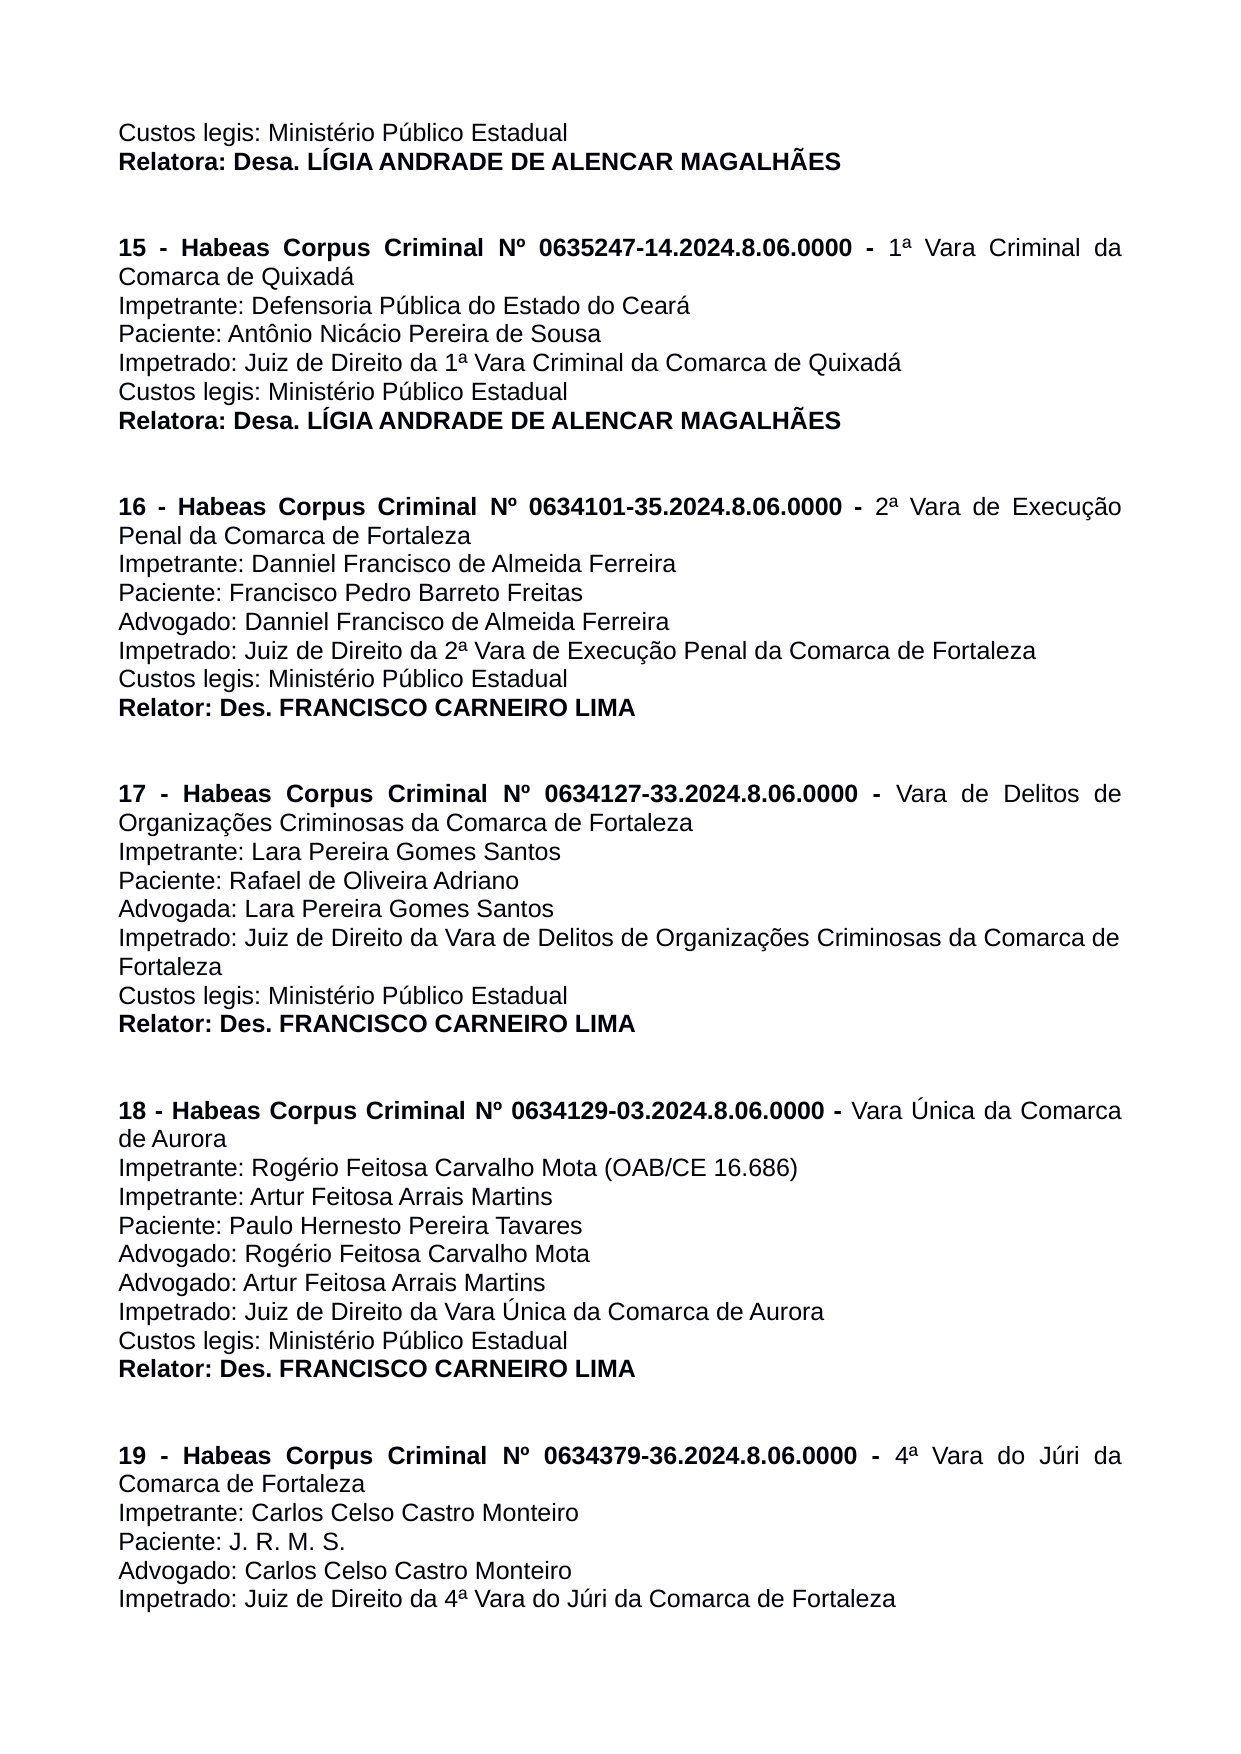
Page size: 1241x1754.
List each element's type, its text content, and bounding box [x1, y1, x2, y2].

text Custos legis: Ministério Público Estadual [118, 1326, 1122, 1354]
text Paciente: Antônio Nicácio Pereira de Sousa [118, 319, 1122, 348]
text Advogado: Carlos Celso Castro Monteiro [118, 1556, 1122, 1584]
text Impetrado: Juiz de Direito da 1ª Vara Criminal da Comarca de Quixadá [118, 348, 1122, 377]
text 16 - Habeas Corpus Criminal Nº 0634101-35.2024.8.06.0000 - 2ª Vara de Execução Penal da Comarca de Fortaleza [118, 492, 1122, 549]
text Impetrante: Defensoria Pública do Estado do Ceará [118, 291, 1122, 319]
text Relatora: Desa. LÍGIA ANDRADE DE ALENCAR MAGALHÃES [118, 406, 1122, 434]
text Paciente: Paulo Hernesto Pereira Tavares [118, 1211, 1122, 1239]
text Relator: Des. FRANCISCO CARNEIRO LIMA [118, 1354, 1122, 1383]
text 19 - Habeas Corpus Criminal Nº 0634379-36.2024.8.06.0000 - 4ª Vara do Júri da Comarca de Fortaleza [118, 1441, 1122, 1498]
text Impetrante: Artur Feitosa Arrais Martins [118, 1182, 1122, 1211]
text 18 - Habeas Corpus Criminal Nº 0634129-03.2024.8.06.0000 - Vara Única da Comarca de Aurora [118, 1096, 1122, 1153]
text Impetrante: Rogério Feitosa Carvalho Mota (OAB/CE 16.686) [118, 1153, 1122, 1182]
text Custos legis: Ministério Público Estadual [118, 664, 1122, 693]
text Impetrante: Lara Pereira Gomes Santos [118, 837, 1122, 866]
text Impetrado: Juiz de Direito da 4ª Vara do Júri da Comarca de Fortaleza [118, 1584, 1122, 1613]
text Impetrado: Juiz de Direito da 2ª Vara de Execução Penal da Comarca de Fortaleza [118, 636, 1122, 664]
text Impetrado: Juiz de Direito da Vara de Delitos de Organizações Criminosas da Comarca de Fortaleza [118, 923, 1122, 981]
text Advogado: Rogério Feitosa Carvalho Mota [118, 1239, 1122, 1268]
text Paciente: Francisco Pedro Barreto Freitas [118, 578, 1122, 607]
text Custos legis: Ministério Público Estadual [118, 377, 1122, 406]
text Impetrado: Juiz de Direito da Vara Única da Comarca de Aurora [118, 1297, 1122, 1326]
text Impetrante: Danniel Francisco de Almeida Ferreira [118, 549, 1122, 578]
text Custos legis: Ministério Público Estadual [118, 118, 1122, 147]
text 17 - Habeas Corpus Criminal Nº 0634127-33.2024.8.06.0000 - Vara de Delitos de Organizações Criminosas da Comarca de Fortaleza [118, 779, 1122, 837]
text Paciente: Rafael de Oliveira Adriano [118, 866, 1122, 894]
text Relator: Des. FRANCISCO CARNEIRO LIMA [118, 693, 1122, 722]
text 15 - Habeas Corpus Criminal Nº 0635247-14.2024.8.06.0000 - 1ª Vara Criminal da Comarca de Quixadá [118, 233, 1122, 291]
text Relatora: Desa. LÍGIA ANDRADE DE ALENCAR MAGALHÃES [118, 147, 1122, 176]
text Relator: Des. FRANCISCO CARNEIRO LIMA [118, 1009, 1122, 1038]
text Impetrante: Carlos Celso Castro Monteiro [118, 1498, 1122, 1527]
text Advogada: Lara Pereira Gomes Santos [118, 894, 1122, 923]
text Advogado: Artur Feitosa Arrais Martins [118, 1268, 1122, 1297]
text Custos legis: Ministério Público Estadual [118, 981, 1122, 1009]
text Paciente: J. R. M. S. [118, 1527, 1122, 1556]
text Advogado: Danniel Francisco de Almeida Ferreira [118, 607, 1122, 636]
